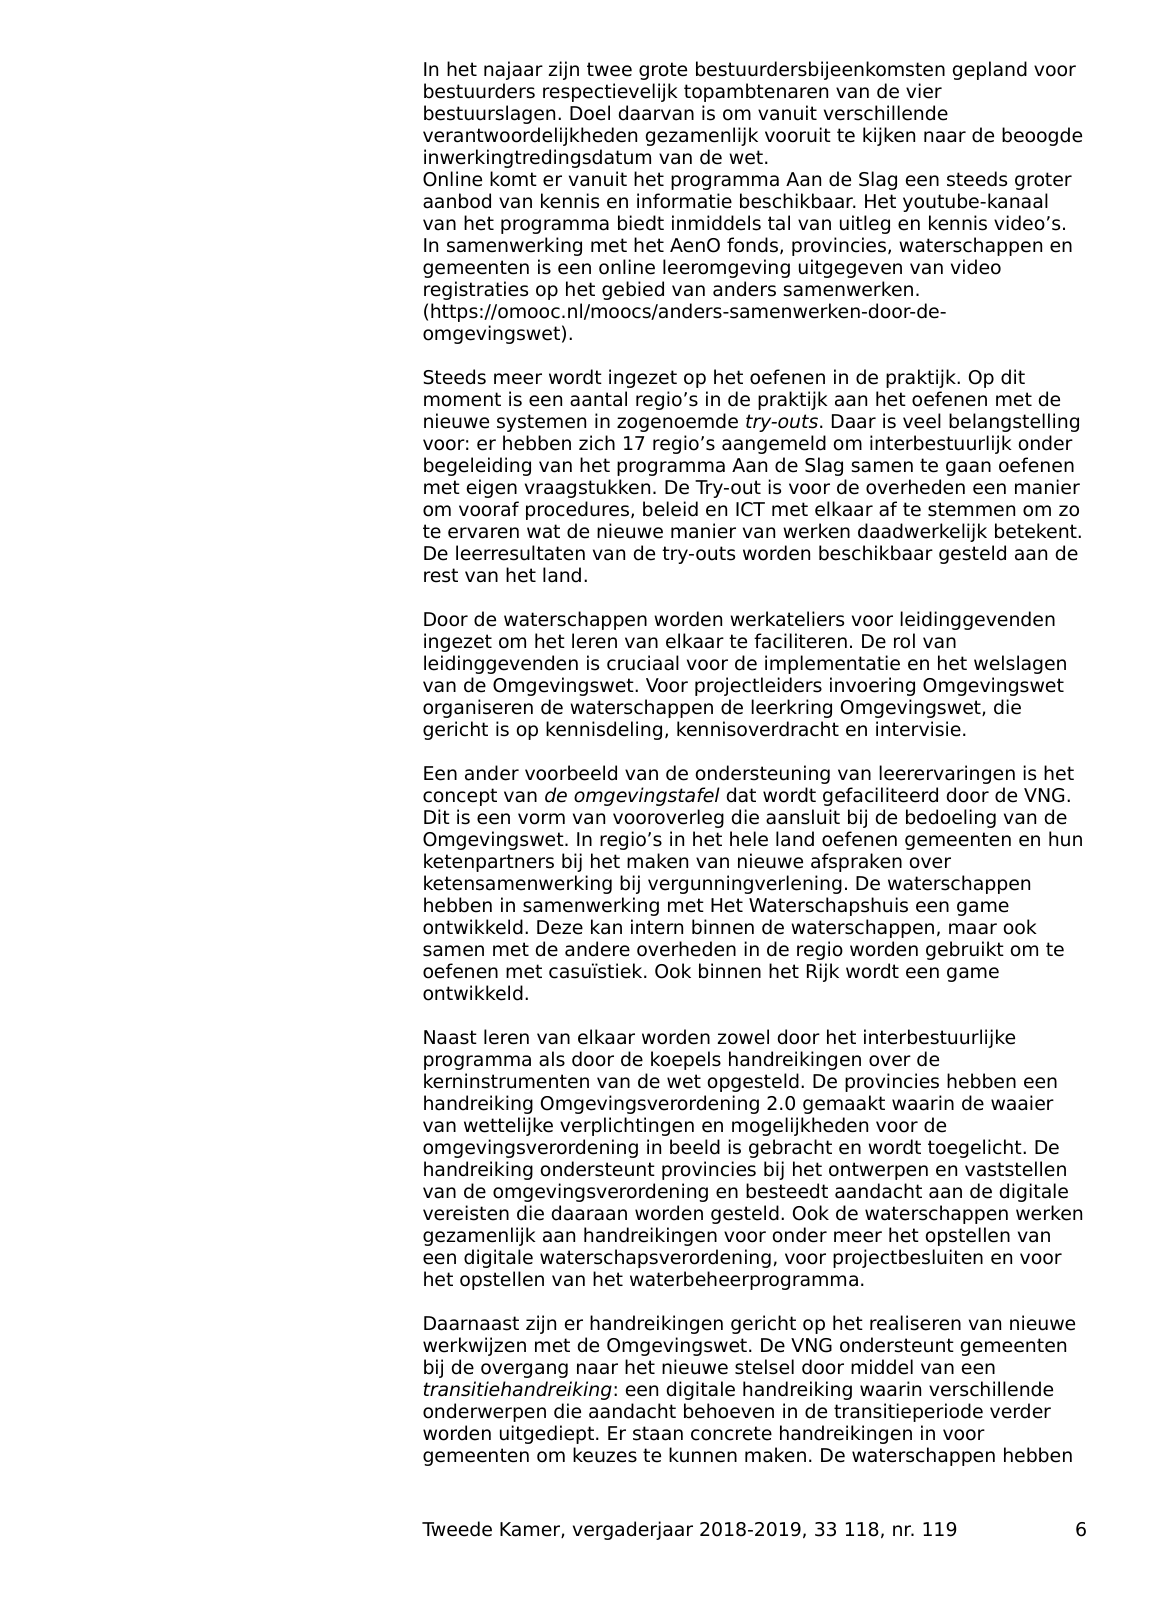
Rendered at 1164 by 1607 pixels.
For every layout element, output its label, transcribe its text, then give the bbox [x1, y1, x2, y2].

text Online komt er vanuit het programma Aan de Slag een steeds groter aanbod van kennis en informatie beschikbaar. Het youtube-kanaal van het programma biedt inmiddels tal van uitleg en kennis video’s. In samenwerking met het AenO fonds, provincies, waterschappen en gemeenten is een online leeromgeving uitgegeven van video registraties op het gebied van anders samenwerken. (https://omooc.nl/moocs/anders-samenwerken-door-de-omgevingswet). [422, 169, 1087, 345]
text Steeds meer wordt ingezet op het oefenen in de praktijk. Op dit moment is een aantal regio’s in de praktijk aan het oefenen met de nieuwe systemen in zogenoemde try-outs. Daar is veel belangstelling voor: er hebben zich 17 regio’s aangemeld om interbestuurlijk onder begeleiding van het programma Aan de Slag samen te gaan oefenen met eigen vraagstukken. De Try-out is voor de overheden een manier om vooraf procedures, beleid en ICT met elkaar af te stemmen om zo te ervaren wat de nieuwe manier van werken daadwerkelijk betekent. De leerresultaten van de try-outs worden beschikbaar gesteld aan de rest van het land. [422, 367, 1087, 587]
text Naast leren van elkaar worden zowel door het interbestuurlijke programma als door de koepels handreikingen over de kerninstrumenten van de wet opgesteld. De provincies hebben een handreiking Omgevingsverordening 2.0 gemaakt waarin de waaier van wettelijke verplichtingen en mogelijkheden voor de omgevingsverordening in beeld is gebracht en wordt toegelicht. De handreiking ondersteunt provincies bij het ontwerpen en vaststellen van de omgevingsverordening en besteedt aandacht aan de digitale vereisten die daaraan worden gesteld. Ook de waterschappen werken gezamenlijk aan handreikingen voor onder meer het opstellen van een digitale waterschapsverordening, voor projectbesluiten en voor het opstellen van het waterbeheerprogramma. [422, 1027, 1087, 1291]
text Door de waterschappen worden werkateliers voor leidinggevenden ingezet om het leren van elkaar te faciliteren. De rol van leidinggevenden is cruciaal voor de implementatie en het welslagen van de Omgevingswet. Voor projectleiders invoering Omgevingswet organiseren de waterschappen de leerkring Omgevingswet, die gericht is op kennisdeling, kennisoverdracht en intervisie. [422, 609, 1087, 741]
text In het najaar zijn twee grote bestuurdersbijeenkomsten gepland voor bestuurders respectievelijk topambtenaren van de vier bestuurslagen. Doel daarvan is om vanuit verschillende verantwoordelijkheden gezamenlijk vooruit te kijken naar de beoogde inwerkingtredingsdatum van de wet. [422, 59, 1087, 169]
text Daarnaast zijn er handreikingen gericht op het realiseren van nieuwe werkwijzen met de Omgevingswet. De VNG ondersteunt gemeenten bij de overgang naar het nieuwe stelsel door middel van een transitiehandreiking: een digitale handreiking waarin verschillende onderwerpen die aandacht behoeven in de transitieperiode verder worden uitgediept. Er staan concrete handreikingen in voor gemeenten om keuzes te kunnen maken. De waterschappen hebben [422, 1313, 1087, 1467]
text Een ander voorbeeld van de ondersteuning van leerervaringen is het concept van de omgevingstafel dat wordt gefaciliteerd door de VNG. Dit is een vorm van vooroverleg die aansluit bij de bedoeling van de Omgevingswet. In regio’s in het hele land oefenen gemeenten en hun ketenpartners bij het maken van nieuwe afspraken over ketensamenwerking bij vergunningverlening. De waterschappen hebben in samenwerking met Het Waterschapshuis een game ontwikkeld. Deze kan intern binnen de waterschappen, maar ook samen met de andere overheden in de regio worden gebruikt om te oefenen met casuïstiek. Ook binnen het Rijk wordt een game ontwikkeld. [422, 763, 1087, 1005]
